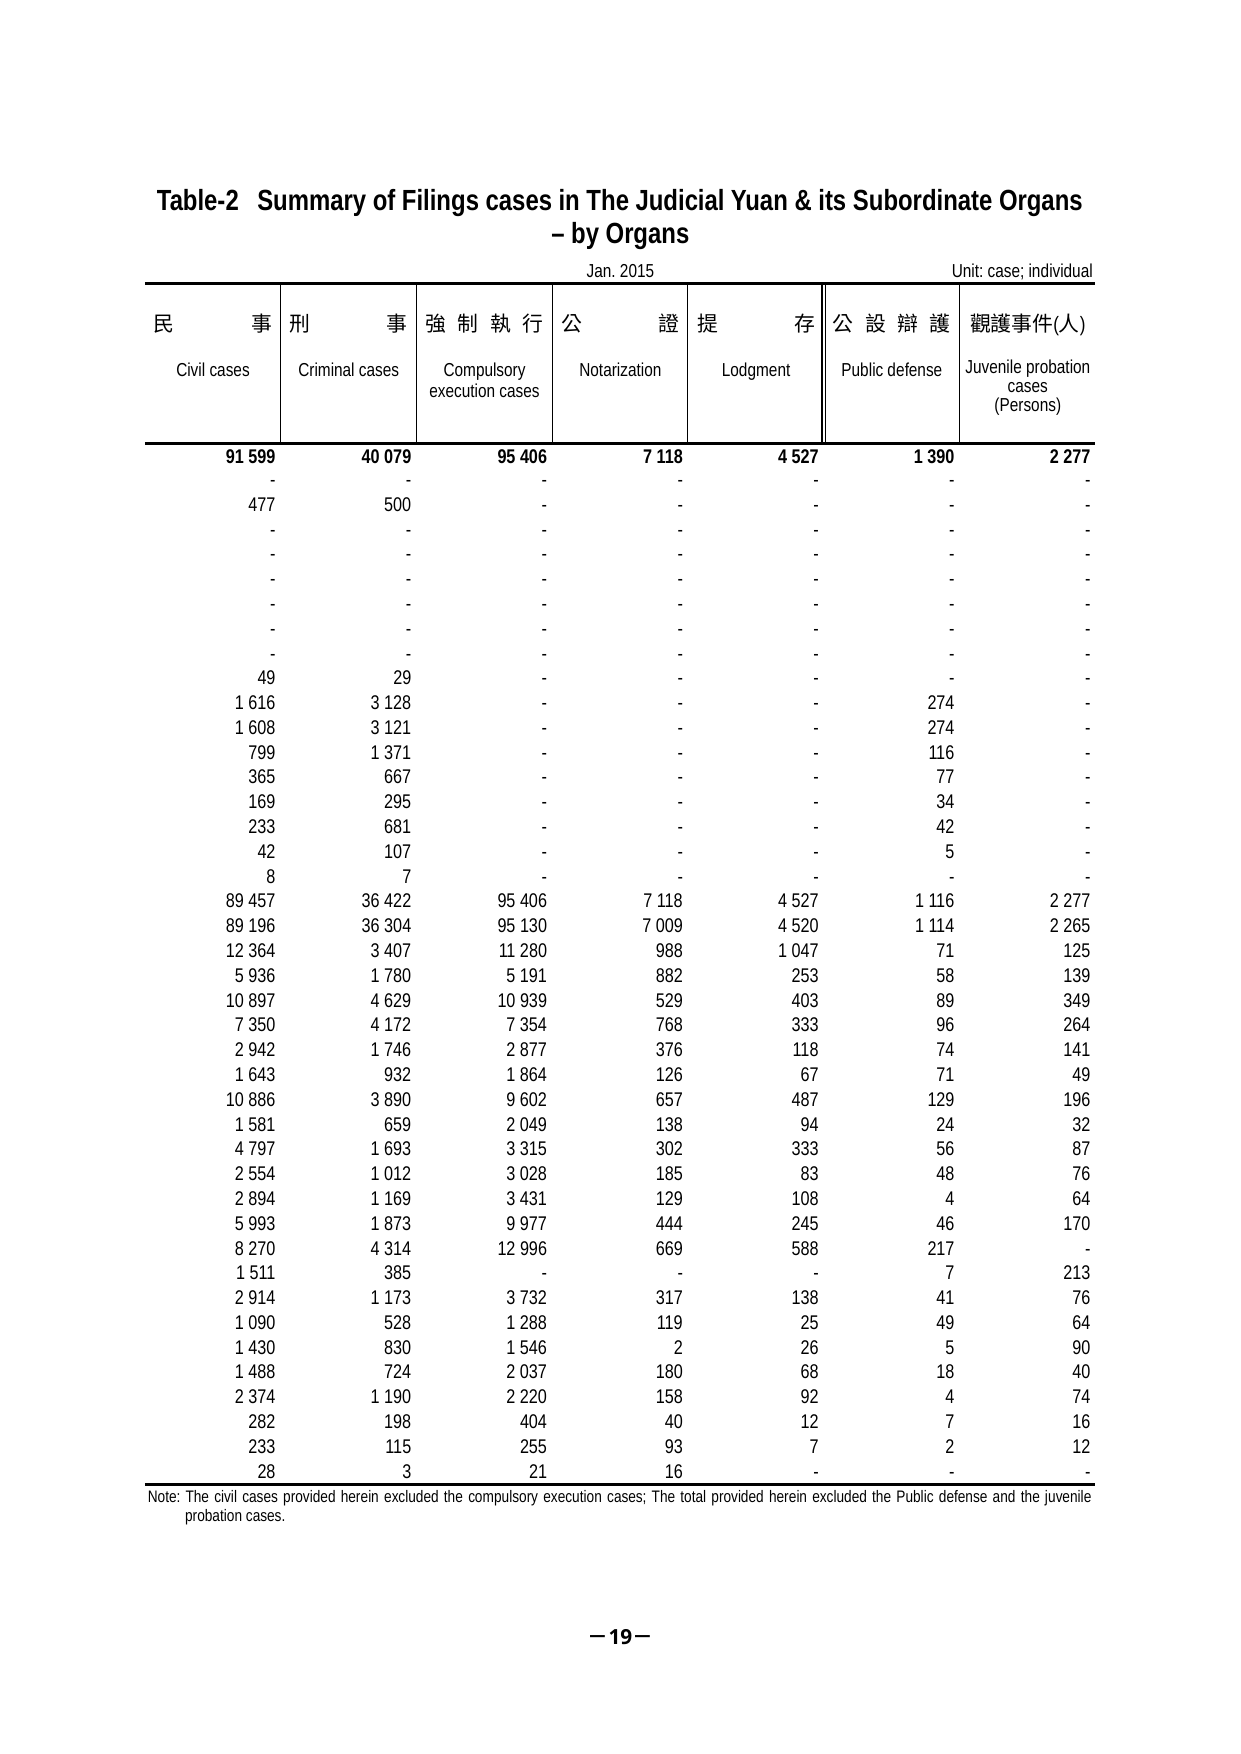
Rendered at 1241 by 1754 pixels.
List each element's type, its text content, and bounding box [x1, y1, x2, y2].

table_cell 28 [145, 1459, 281, 1483]
table_cell 108 [688, 1186, 824, 1211]
table_cell 1 511 [145, 1260, 281, 1285]
table_cell 64 [960, 1310, 1095, 1334]
table_cell - [960, 541, 1095, 566]
table_cell 233 [145, 1434, 281, 1458]
table_cell Compulsory execution cases [417, 359, 552, 442]
table_cell 9 602 [416, 1087, 552, 1111]
table_cell 12 364 [145, 938, 281, 963]
table_cell 87 [960, 1136, 1095, 1161]
table_cell 2 [824, 1434, 959, 1458]
table_cell - [688, 839, 824, 863]
table_cell 68 [688, 1359, 824, 1384]
table_cell 988 [552, 938, 688, 963]
table_cell 138 [552, 1111, 688, 1136]
table_cell 36 422 [281, 888, 416, 913]
table_cell 67 [688, 1062, 824, 1087]
table_cell 4 [824, 1186, 959, 1211]
table_cell 9 977 [416, 1211, 552, 1235]
table_cell 119 [552, 1310, 688, 1334]
table_cell - [416, 492, 552, 516]
table_cell - [824, 566, 959, 591]
table_header 提存 [688, 285, 821, 359]
table_cell - [145, 640, 281, 665]
table_cell 1 047 [688, 938, 824, 963]
table_cell - [145, 566, 281, 591]
table_cell - [688, 715, 824, 739]
table_cell - [824, 467, 959, 492]
table_cell 141 [960, 1037, 1095, 1062]
table_cell 477 [145, 492, 281, 516]
table_cell - [688, 591, 824, 616]
table_cell Juvenile probation cases (Persons) [960, 359, 1095, 442]
table_cell 2 374 [145, 1384, 281, 1409]
table_cell 95 130 [416, 913, 552, 938]
table_cell 799 [145, 740, 281, 764]
table_cell 403 [688, 988, 824, 1012]
table_cell - [960, 740, 1095, 764]
table_cell 125 [960, 938, 1095, 963]
table_cell - [824, 591, 959, 616]
table_cell - [552, 864, 688, 888]
table_cell - [145, 516, 281, 541]
table_cell 64 [960, 1186, 1095, 1211]
table_cell - [960, 566, 1095, 591]
table_cell 233 [145, 814, 281, 839]
table_cell 295 [281, 789, 416, 814]
table_cell 2 [552, 1335, 688, 1359]
table_cell 217 [824, 1235, 959, 1260]
table_cell - [688, 541, 824, 566]
table_cell 882 [552, 963, 688, 987]
table_cell 169 [145, 789, 281, 814]
table_cell 1 873 [281, 1211, 416, 1235]
table_cell - [688, 467, 824, 492]
table_cell - [145, 467, 281, 492]
table_cell - [552, 492, 688, 516]
table_cell 77 [824, 764, 959, 789]
table_cell - [960, 839, 1095, 863]
table_cell 12 996 [416, 1235, 552, 1260]
table_cell 1 693 [281, 1136, 416, 1161]
table_cell 34 [824, 789, 959, 814]
table_cell 71 [824, 938, 959, 963]
table_cell - [960, 690, 1095, 715]
table_cell 56 [824, 1136, 959, 1161]
table_cell 1 288 [416, 1310, 552, 1334]
table_cell 95 406 [416, 888, 552, 913]
table_cell 2 942 [145, 1037, 281, 1062]
table_header 公設辯護 [826, 285, 959, 359]
table_cell - [960, 1459, 1095, 1483]
table_cell - [960, 591, 1095, 616]
table_cell - [281, 640, 416, 665]
table_cell Lodgment [688, 359, 821, 442]
table_cell - [688, 1260, 824, 1285]
table_cell 376 [552, 1037, 688, 1062]
table_cell 18 [824, 1359, 959, 1384]
table_cell 3 128 [281, 690, 416, 715]
table_cell - [416, 715, 552, 739]
table_cell - [416, 839, 552, 863]
table_cell - [552, 516, 688, 541]
table_cell - [281, 566, 416, 591]
table_cell - [281, 616, 416, 640]
table_cell 139 [960, 963, 1095, 987]
table_cell 253 [688, 963, 824, 987]
table_cell - [688, 492, 824, 516]
table_cell - [824, 516, 959, 541]
table_cell 74 [824, 1037, 959, 1062]
table_cell - [416, 690, 552, 715]
table_cell 2 894 [145, 1186, 281, 1211]
table_cell 264 [960, 1012, 1095, 1037]
table_cell - [960, 715, 1095, 739]
table_cell 118 [688, 1037, 824, 1062]
table_cell 12 [960, 1434, 1095, 1458]
table_cell - [416, 814, 552, 839]
table_cell - [552, 740, 688, 764]
table_cell - [960, 789, 1095, 814]
text Table-2 Summary of Filings cases in The Judicial Yuan & its Subordinate Organs – by Organs [148, 183, 1092, 250]
table_cell - [688, 789, 824, 814]
table_cell - [960, 516, 1095, 541]
table_cell 3 028 [416, 1161, 552, 1186]
table_cell 10 939 [416, 988, 552, 1012]
table_cell - [281, 591, 416, 616]
table_cell 4 527 [688, 445, 824, 467]
table_cell Notarization [553, 359, 687, 442]
table_cell - [552, 665, 688, 690]
table_cell 213 [960, 1260, 1095, 1285]
table_cell 90 [960, 1335, 1095, 1359]
table_header 觀護事件(人) [960, 285, 1095, 359]
table_cell - [960, 616, 1095, 640]
table_cell 500 [281, 492, 416, 516]
table_cell 659 [281, 1111, 416, 1136]
table_cell - [688, 1459, 824, 1483]
table_cell 3 431 [416, 1186, 552, 1211]
table_cell - [688, 640, 824, 665]
table_cell 7 [281, 864, 416, 888]
table_cell 10 897 [145, 988, 281, 1012]
table_cell - [824, 616, 959, 640]
table_cell 1 581 [145, 1111, 281, 1136]
table_cell 2 914 [145, 1285, 281, 1310]
table_cell - [960, 864, 1095, 888]
table_cell 10 886 [145, 1087, 281, 1111]
table_cell 2 265 [960, 913, 1095, 938]
table_cell 26 [688, 1335, 824, 1359]
table_cell - [960, 665, 1095, 690]
table_cell - [688, 814, 824, 839]
table_cell 91 599 [145, 445, 281, 467]
table_cell 444 [552, 1211, 688, 1235]
table_cell 768 [552, 1012, 688, 1037]
table_cell 25 [688, 1310, 824, 1334]
table_cell - [552, 467, 688, 492]
table_cell 4 [824, 1384, 959, 1409]
table_cell 74 [960, 1384, 1095, 1409]
table_cell - [960, 1235, 1095, 1260]
table_cell - [416, 566, 552, 591]
table_cell 49 [824, 1310, 959, 1334]
table_cell - [552, 690, 688, 715]
table_cell 274 [824, 715, 959, 739]
table_cell 11 280 [416, 938, 552, 963]
table_cell - [960, 640, 1095, 665]
table_cell 42 [145, 839, 281, 863]
table_cell 1 390 [824, 445, 959, 467]
table_cell - [552, 566, 688, 591]
table_cell 107 [281, 839, 416, 863]
table_cell 1 864 [416, 1062, 552, 1087]
table_cell 657 [552, 1087, 688, 1111]
table_cell 7 [688, 1434, 824, 1458]
table_cell 2 049 [416, 1111, 552, 1136]
table_cell - [552, 764, 688, 789]
table_cell 1 116 [824, 888, 959, 913]
table_cell 404 [416, 1409, 552, 1434]
table_cell 3 315 [416, 1136, 552, 1161]
text Note: The civil cases provided herein excluded the compulsory execution cases; The total provided herein excluded the Public defense and the juvenile probation cases. [148, 1486, 1092, 1525]
table_cell 4 629 [281, 988, 416, 1012]
table_cell - [145, 591, 281, 616]
table_cell 1 608 [145, 715, 281, 739]
table_cell 76 [960, 1161, 1095, 1186]
table_cell 7 009 [552, 913, 688, 938]
table_cell 1 546 [416, 1335, 552, 1359]
table_cell - [688, 764, 824, 789]
table_cell - [416, 789, 552, 814]
table_cell 126 [552, 1062, 688, 1087]
table_cell 41 [824, 1285, 959, 1310]
table_cell 170 [960, 1211, 1095, 1235]
table_cell - [416, 864, 552, 888]
table_cell 12 [688, 1409, 824, 1434]
table_cell - [552, 789, 688, 814]
table_cell 1 616 [145, 690, 281, 715]
table_cell 1 090 [145, 1310, 281, 1334]
table_cell 529 [552, 988, 688, 1012]
table_cell - [416, 591, 552, 616]
table_cell 185 [552, 1161, 688, 1186]
table_cell 96 [824, 1012, 959, 1037]
table_cell 180 [552, 1359, 688, 1384]
table_cell - [688, 864, 824, 888]
table_cell 3 732 [416, 1285, 552, 1310]
table_cell 83 [688, 1161, 824, 1186]
table_cell - [552, 591, 688, 616]
table_cell - [552, 616, 688, 640]
table_cell 1 114 [824, 913, 959, 938]
table_header 刑事 [281, 285, 416, 359]
table_cell 7 350 [145, 1012, 281, 1037]
table_cell 528 [281, 1310, 416, 1334]
table_cell 49 [960, 1062, 1095, 1087]
table_header 公證 [553, 285, 687, 359]
table_cell - [824, 665, 959, 690]
table_cell 71 [824, 1062, 959, 1087]
table_cell 49 [145, 665, 281, 690]
table_cell 129 [824, 1087, 959, 1111]
table_cell 4 314 [281, 1235, 416, 1260]
table_cell 4 172 [281, 1012, 416, 1037]
table_cell 1 012 [281, 1161, 416, 1186]
table_cell 198 [281, 1409, 416, 1434]
table_cell 7 354 [416, 1012, 552, 1037]
table_cell - [416, 467, 552, 492]
table_cell 5 [824, 1335, 959, 1359]
table_cell 1 371 [281, 740, 416, 764]
table_cell - [688, 516, 824, 541]
table_cell 89 196 [145, 913, 281, 938]
table_cell - [416, 764, 552, 789]
table_cell 333 [688, 1136, 824, 1161]
table_cell 93 [552, 1434, 688, 1458]
table_cell 1 643 [145, 1062, 281, 1087]
table_cell 21 [416, 1459, 552, 1483]
table_cell 42 [824, 814, 959, 839]
table_cell 7 [824, 1260, 959, 1285]
table_cell - [960, 492, 1095, 516]
table_cell - [281, 541, 416, 566]
table_cell 48 [824, 1161, 959, 1186]
table_cell 8 [145, 864, 281, 888]
table_cell Criminal cases [281, 359, 416, 442]
table_cell 1 488 [145, 1359, 281, 1384]
table_cell 8 270 [145, 1235, 281, 1260]
table_cell 4 527 [688, 888, 824, 913]
table_cell 5 993 [145, 1211, 281, 1235]
table_cell 3 890 [281, 1087, 416, 1111]
table_cell 333 [688, 1012, 824, 1037]
table_cell 1 430 [145, 1335, 281, 1359]
table_cell 2 277 [960, 445, 1095, 467]
table_cell 2 037 [416, 1359, 552, 1384]
table_cell - [416, 640, 552, 665]
table_cell - [416, 1260, 552, 1285]
table_cell 365 [145, 764, 281, 789]
table_cell 115 [281, 1434, 416, 1458]
table_cell 2 877 [416, 1037, 552, 1062]
table_cell - [960, 764, 1095, 789]
table_cell 40 079 [281, 445, 416, 467]
table_cell 255 [416, 1434, 552, 1458]
table_cell Civil cases [145, 359, 280, 442]
table_cell 5 [824, 839, 959, 863]
table_cell 24 [824, 1111, 959, 1136]
table_cell 46 [824, 1211, 959, 1235]
table_cell - [824, 492, 959, 516]
table_cell 138 [688, 1285, 824, 1310]
table_cell 158 [552, 1384, 688, 1409]
table_cell - [688, 566, 824, 591]
table_cell 3 121 [281, 715, 416, 739]
table_cell 7 [824, 1409, 959, 1434]
table_cell 349 [960, 988, 1095, 1012]
table_cell 3 407 [281, 938, 416, 963]
table_cell 245 [688, 1211, 824, 1235]
table_cell - [552, 1260, 688, 1285]
table_cell - [824, 541, 959, 566]
table_cell 1 746 [281, 1037, 416, 1062]
table_cell 588 [688, 1235, 824, 1260]
table_cell - [688, 690, 824, 715]
table_cell 1 169 [281, 1186, 416, 1211]
table_cell - [552, 541, 688, 566]
table_cell 92 [688, 1384, 824, 1409]
table_cell 3 [281, 1459, 416, 1483]
table_cell 4 797 [145, 1136, 281, 1161]
table_cell 932 [281, 1062, 416, 1087]
table_cell - [552, 715, 688, 739]
table_cell 830 [281, 1335, 416, 1359]
table_cell 1 173 [281, 1285, 416, 1310]
table_cell 724 [281, 1359, 416, 1384]
table_cell 385 [281, 1260, 416, 1285]
table_cell 196 [960, 1087, 1095, 1111]
table_cell - [824, 640, 959, 665]
table_cell 1 780 [281, 963, 416, 987]
table_cell 58 [824, 963, 959, 987]
table_cell 16 [552, 1459, 688, 1483]
table_cell 1 190 [281, 1384, 416, 1409]
table_cell 32 [960, 1111, 1095, 1136]
table_cell Public defense [826, 359, 959, 442]
table_cell - [688, 665, 824, 690]
table_cell 89 [824, 988, 959, 1012]
table_cell - [416, 516, 552, 541]
table_cell 2 554 [145, 1161, 281, 1186]
table_cell 40 [552, 1409, 688, 1434]
table_cell 76 [960, 1285, 1095, 1310]
table_cell - [416, 616, 552, 640]
table_header 民事 [145, 285, 280, 359]
table_cell - [416, 541, 552, 566]
table_cell 487 [688, 1087, 824, 1111]
table_cell - [552, 814, 688, 839]
table_header 強制執行 [417, 285, 552, 359]
table_cell 36 304 [281, 913, 416, 938]
table_cell - [145, 616, 281, 640]
table_cell - [824, 864, 959, 888]
table_cell 667 [281, 764, 416, 789]
table_cell 16 [960, 1409, 1095, 1434]
table_cell 681 [281, 814, 416, 839]
table_cell 7 118 [552, 445, 688, 467]
table_cell 302 [552, 1136, 688, 1161]
table_cell 95 406 [416, 445, 552, 467]
table_cell - [552, 640, 688, 665]
table_cell 4 520 [688, 913, 824, 938]
table_cell - [416, 740, 552, 764]
table_cell 7 118 [552, 888, 688, 913]
table_cell - [281, 467, 416, 492]
table_cell 129 [552, 1186, 688, 1211]
table_cell 5 191 [416, 963, 552, 987]
table_cell - [960, 814, 1095, 839]
table_cell 669 [552, 1235, 688, 1260]
table_cell 2 277 [960, 888, 1095, 913]
table_cell 89 457 [145, 888, 281, 913]
table_cell 2 220 [416, 1384, 552, 1409]
table_cell - [552, 839, 688, 863]
table_cell - [960, 467, 1095, 492]
table_cell 282 [145, 1409, 281, 1434]
text Jan. 2015 Unit: case; individual [148, 260, 1092, 282]
table_cell - [281, 516, 416, 541]
table_cell 94 [688, 1111, 824, 1136]
table_cell - [824, 1459, 959, 1483]
table_cell - [688, 740, 824, 764]
table_cell 29 [281, 665, 416, 690]
table_cell 274 [824, 690, 959, 715]
table_cell 317 [552, 1285, 688, 1310]
table_cell - [416, 665, 552, 690]
table_cell 40 [960, 1359, 1095, 1384]
table_cell - [688, 616, 824, 640]
table_cell 5 936 [145, 963, 281, 987]
table_cell 116 [824, 740, 959, 764]
table_cell - [145, 541, 281, 566]
